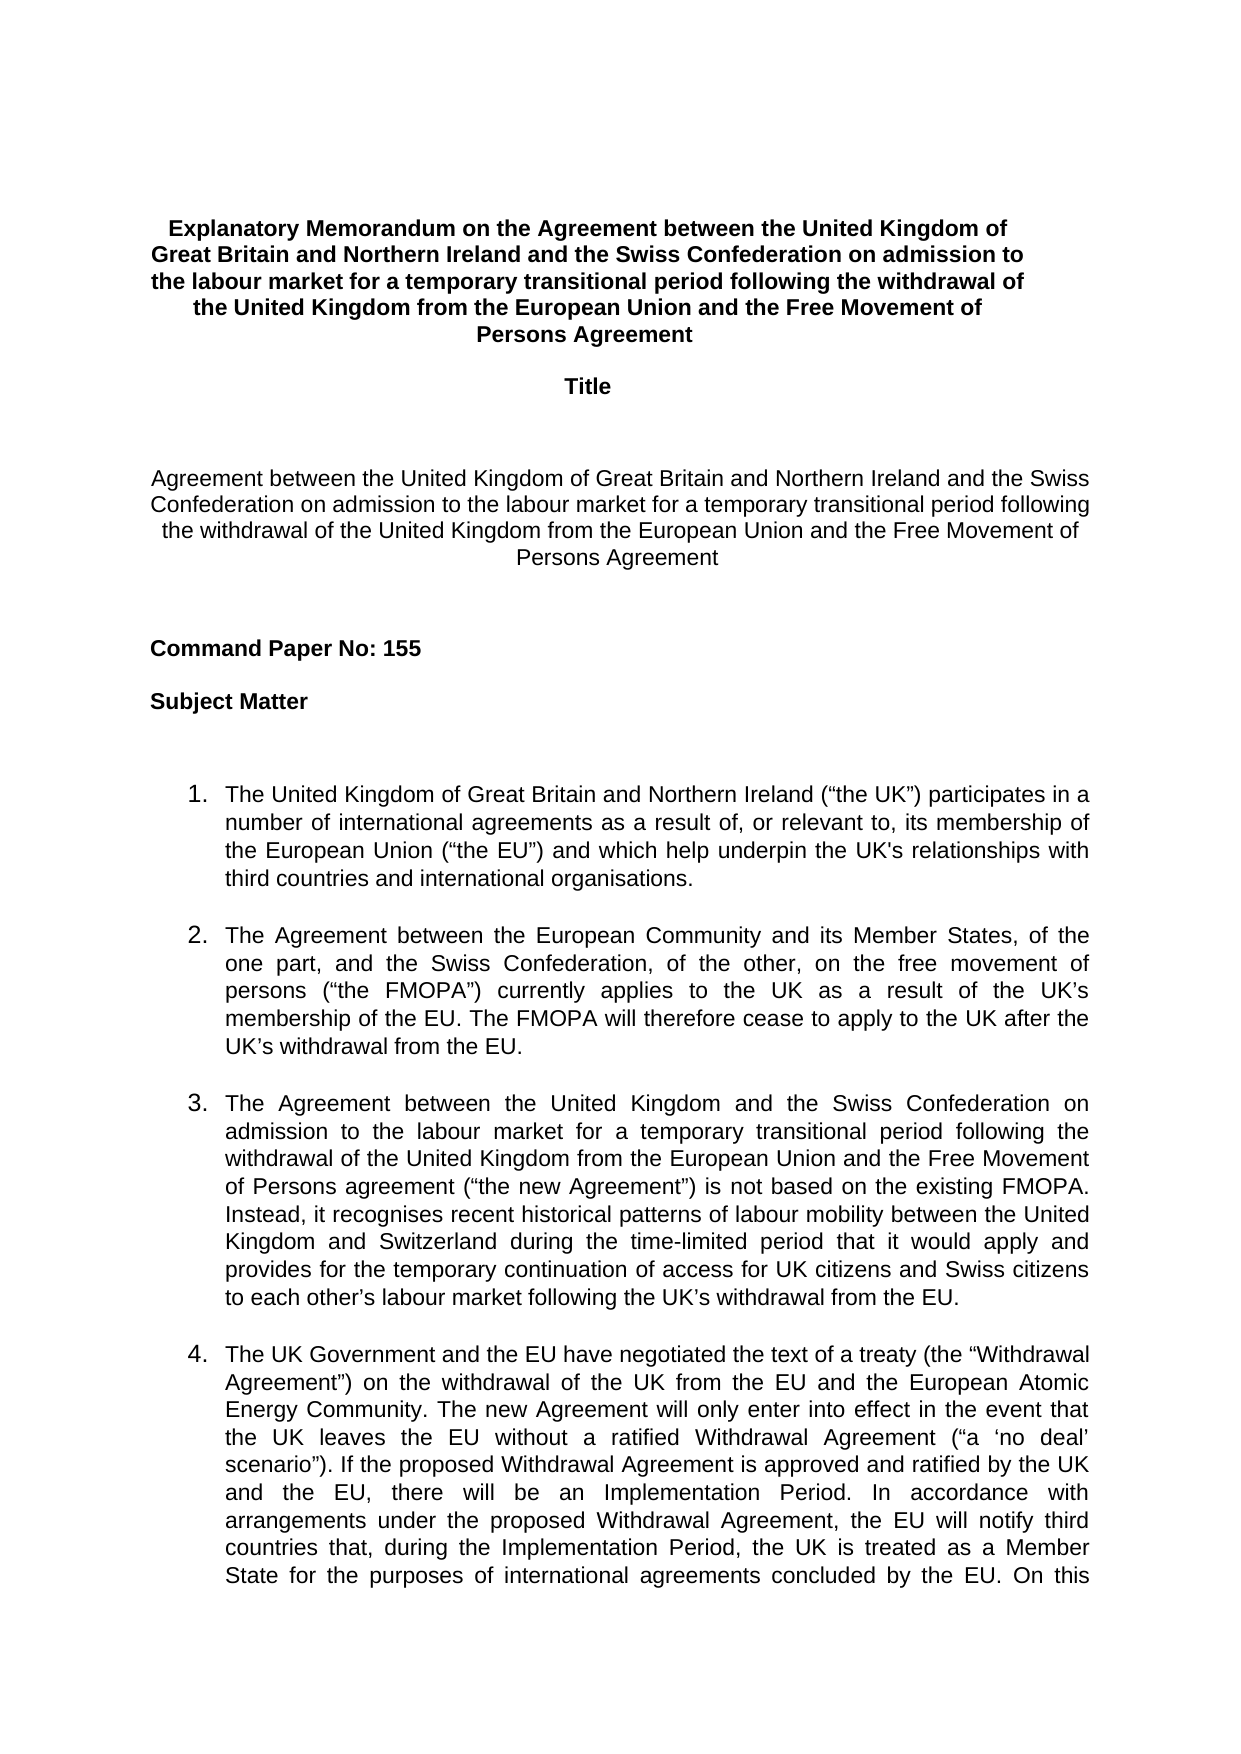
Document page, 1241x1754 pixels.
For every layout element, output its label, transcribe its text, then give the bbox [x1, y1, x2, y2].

text Title [150, 308, 1090, 464]
text Explanatory Memorandum on the Agreement between the United Kingdom of Great Britain and Northern Ireland and the Swiss Confederation on admission to the labour market for a temporary transitional period following the withdrawal of the United Kingdom from the European Union and the Free Movement of Persons Agreement [150, 151, 1090, 308]
list The UK Government and the EU have negotiated the text of a treaty (the “Withdrawal Agreement”) on the withdrawal of the UK from the EU and the European Atomic Energy Community. The new Agreement will only enter into effect in the event that the UK leaves the EU without a ratified Withdrawal Agreement (“a ‘no deal’ scenario”). If the proposed Withdrawal Agreement is approved and ratified by the UK and the EU, there will be an Implementation Period. In accordance with arrangements under the proposed Withdrawal Agreement, the EU will notify third countries that, during the Implementation Period, the UK is treated as a Member State for the purposes of international agreements concluded by the EU. On this [187, 1339, 1090, 1588]
text Agreement between the United Kingdom of Great Britain and Northern Ireland and the Swiss Confederation on admission to the labour market for a temporary transitional period following the withdrawal of the United Kingdom from the European Union and the Free Movement of Persons Agreement [150, 465, 1090, 570]
text Subject Matter [150, 623, 1090, 779]
list The United Kingdom of Great Britain and Northern Ireland (“the UK”) participates in a number of international agreements as a result of, or relevant to, its membership of the European Union (“the EU”) and which help underpin the UK's relationships with third countries and international organisations. [187, 780, 1090, 891]
list The Agreement between the European Community and its Member States, of the one part, and the Swiss Confederation, of the other, on the free movement of persons (“the FMOPA”) currently applies to the UK as a result of the UK’s membership of the EU. The FMOPA will therefore cease to apply to the UK after the UK’s withdrawal from the EU. [187, 920, 1090, 1059]
list The Agreement between the United Kingdom and the Swiss Confederation on admission to the labour market for a temporary transitional period following the withdrawal of the United Kingdom from the European Union and the Free Movement of Persons agreement (“the new Agreement”) is not based on the existing FMOPA. Instead, it recognises recent historical patterns of labour mobility between the United Kingdom and Switzerland during the time-limited period that it would apply and provides for the temporary continuation of access for UK citizens and Swiss citizens to each other’s labour market following the UK’s withdrawal from the EU. [187, 1088, 1090, 1310]
text Command Paper No: 155 [150, 571, 1090, 623]
